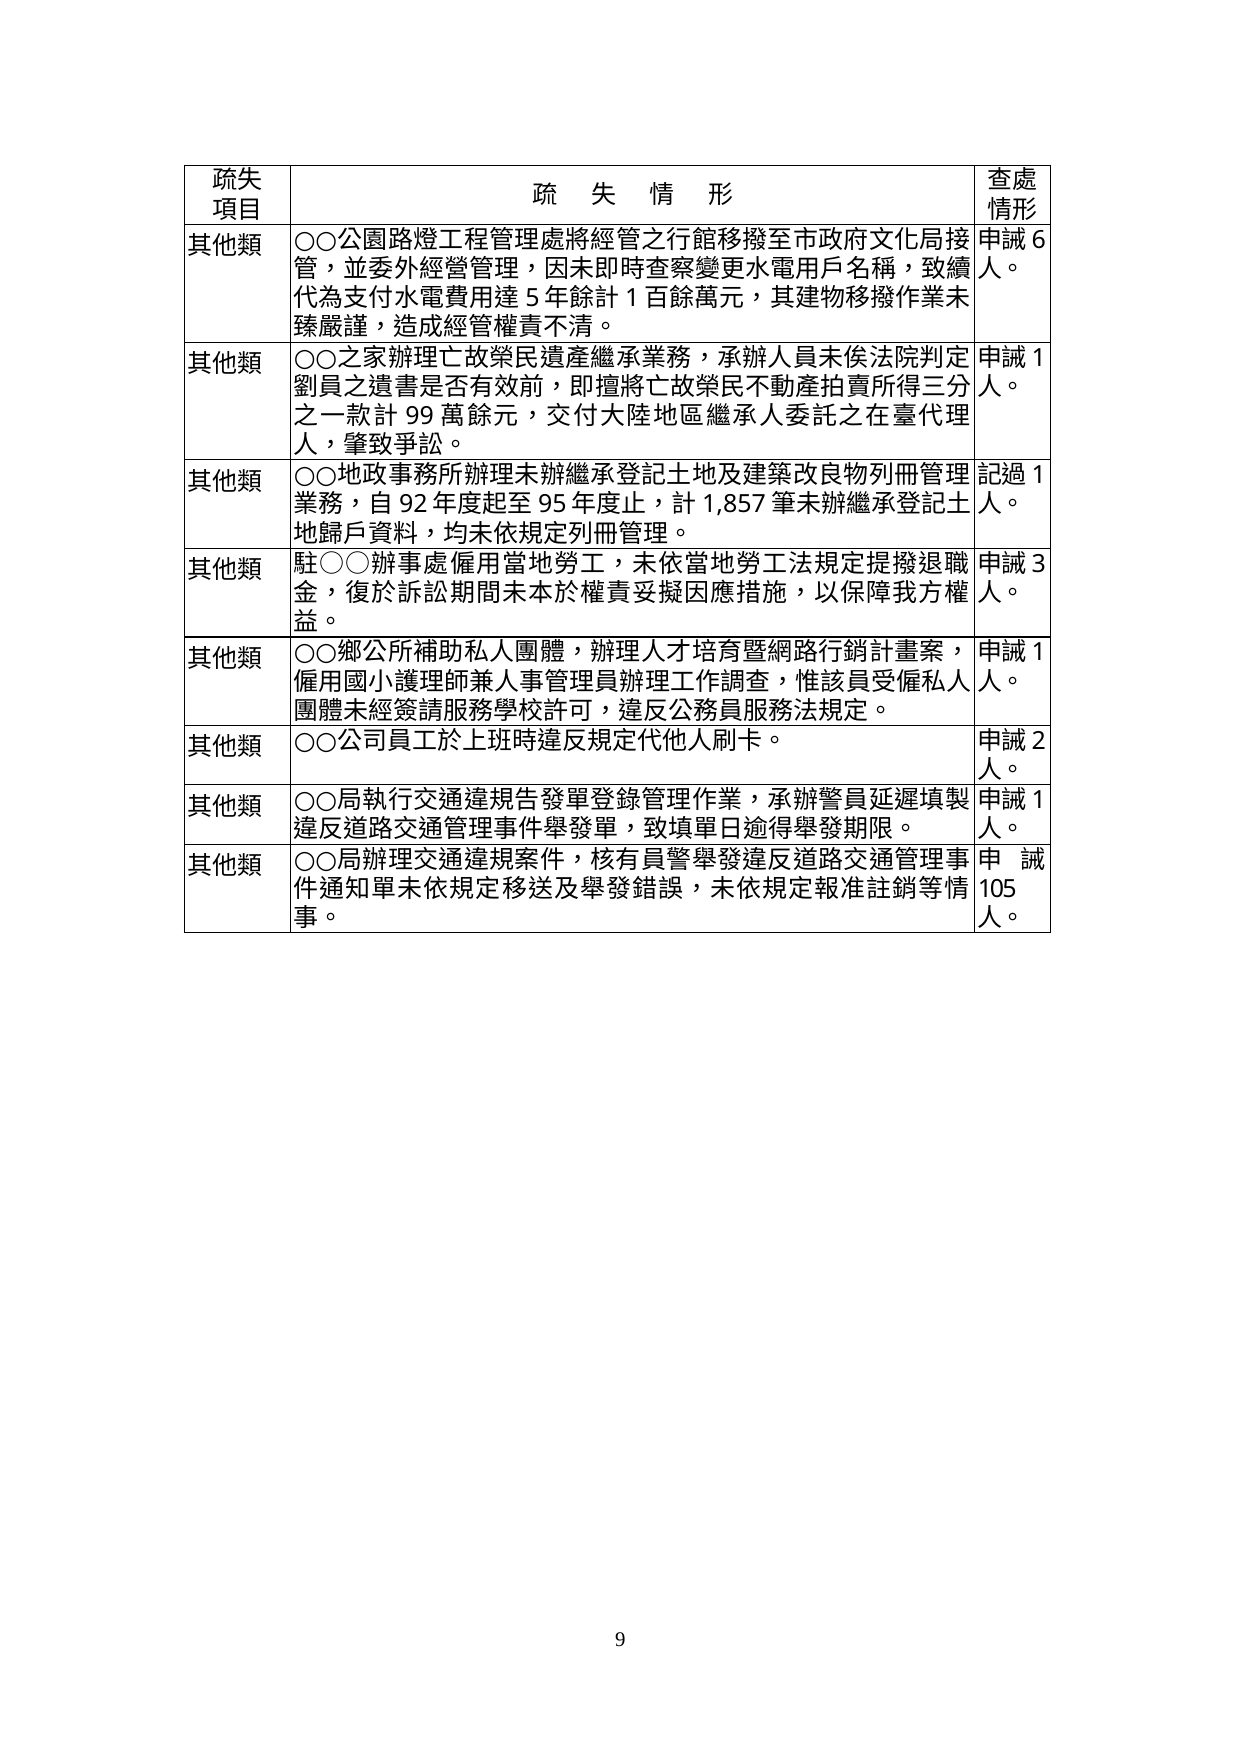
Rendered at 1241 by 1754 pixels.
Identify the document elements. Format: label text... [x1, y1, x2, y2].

table_cell 其他類 [185, 225, 290, 342]
table_cell 申誡1人。 [975, 638, 1050, 725]
table_cell 其他類 [185, 343, 290, 459]
table_cell ○○之家辦理亡故榮民遺產繼承業務，承辦人員未俟法院判定劉員之遺書是否有效前，即擅將亡故榮民不動產拍賣所得三分之一款計99萬餘元，交付大陸地區繼承人委託之在臺代理人，肇致爭訟。 [291, 343, 974, 459]
table_cell 申誡3人。 [975, 549, 1050, 636]
table_header 查處情形 [975, 166, 1050, 224]
table_cell 申誡1人。 [975, 785, 1050, 844]
table_cell ○○地政事務所辦理未辦繼承登記土地及建築改良物列冊管理業務，自92年度起至95年度止，計1,857筆未辦繼承登記土地歸戶資料，均未依規定列冊管理。 [291, 460, 974, 548]
table_cell ○○局辦理交通違規案件，核有員警舉發違反道路交通管理事件通知單未依規定移送及舉發錯誤，未依規定報准註銷等情事。 [291, 845, 974, 932]
table_header 疏 失 情 形 [291, 166, 974, 224]
table_cell 申誡2人。 [975, 726, 1050, 784]
table_cell 申誡6人。 [975, 225, 1050, 342]
table_cell 申誡1人。 [975, 343, 1050, 459]
table_cell 申誡105人。 [975, 845, 1050, 932]
table_cell 其他類 [185, 726, 290, 784]
table_cell ○○鄉公所補助私人團體，辦理人才培育暨網路行銷計畫案，僱用國小護理師兼人事管理員辦理工作調查，惟該員受僱私人團體未經簽請服務學校許可，違反公務員服務法規定。 [291, 638, 974, 725]
table_cell 其他類 [185, 785, 290, 844]
table_cell 其他類 [185, 460, 290, 548]
table_cell ○○局執行交通違規告發單登錄管理作業，承辦警員延遲填製違反道路交通管理事件舉發單，致填單日逾得舉發期限。 [291, 785, 974, 844]
table_cell 其他類 [185, 845, 290, 932]
table_cell 記過1人。 [975, 460, 1050, 548]
table_cell ○○公司員工於上班時違反規定代他人刷卡。 [291, 726, 974, 784]
table_cell 其他類 [185, 549, 290, 636]
table_cell ○○公園路燈工程管理處將經管之行館移撥至市政府文化局接管，並委外經營管理，因未即時查察變更水電用戶名稱，致續代為支付水電費用達5年餘計1百餘萬元，其建物移撥作業未臻嚴謹，造成經管權責不清。 [291, 225, 974, 342]
table_cell 駐○○辦事處僱用當地勞工，未依當地勞工法規定提撥退職金，復於訴訟期間未本於權責妥擬因應措施，以保障我方權益。 [291, 549, 974, 636]
table_header 疏失 項目 [185, 166, 290, 224]
table_cell 其他類 [185, 638, 290, 725]
